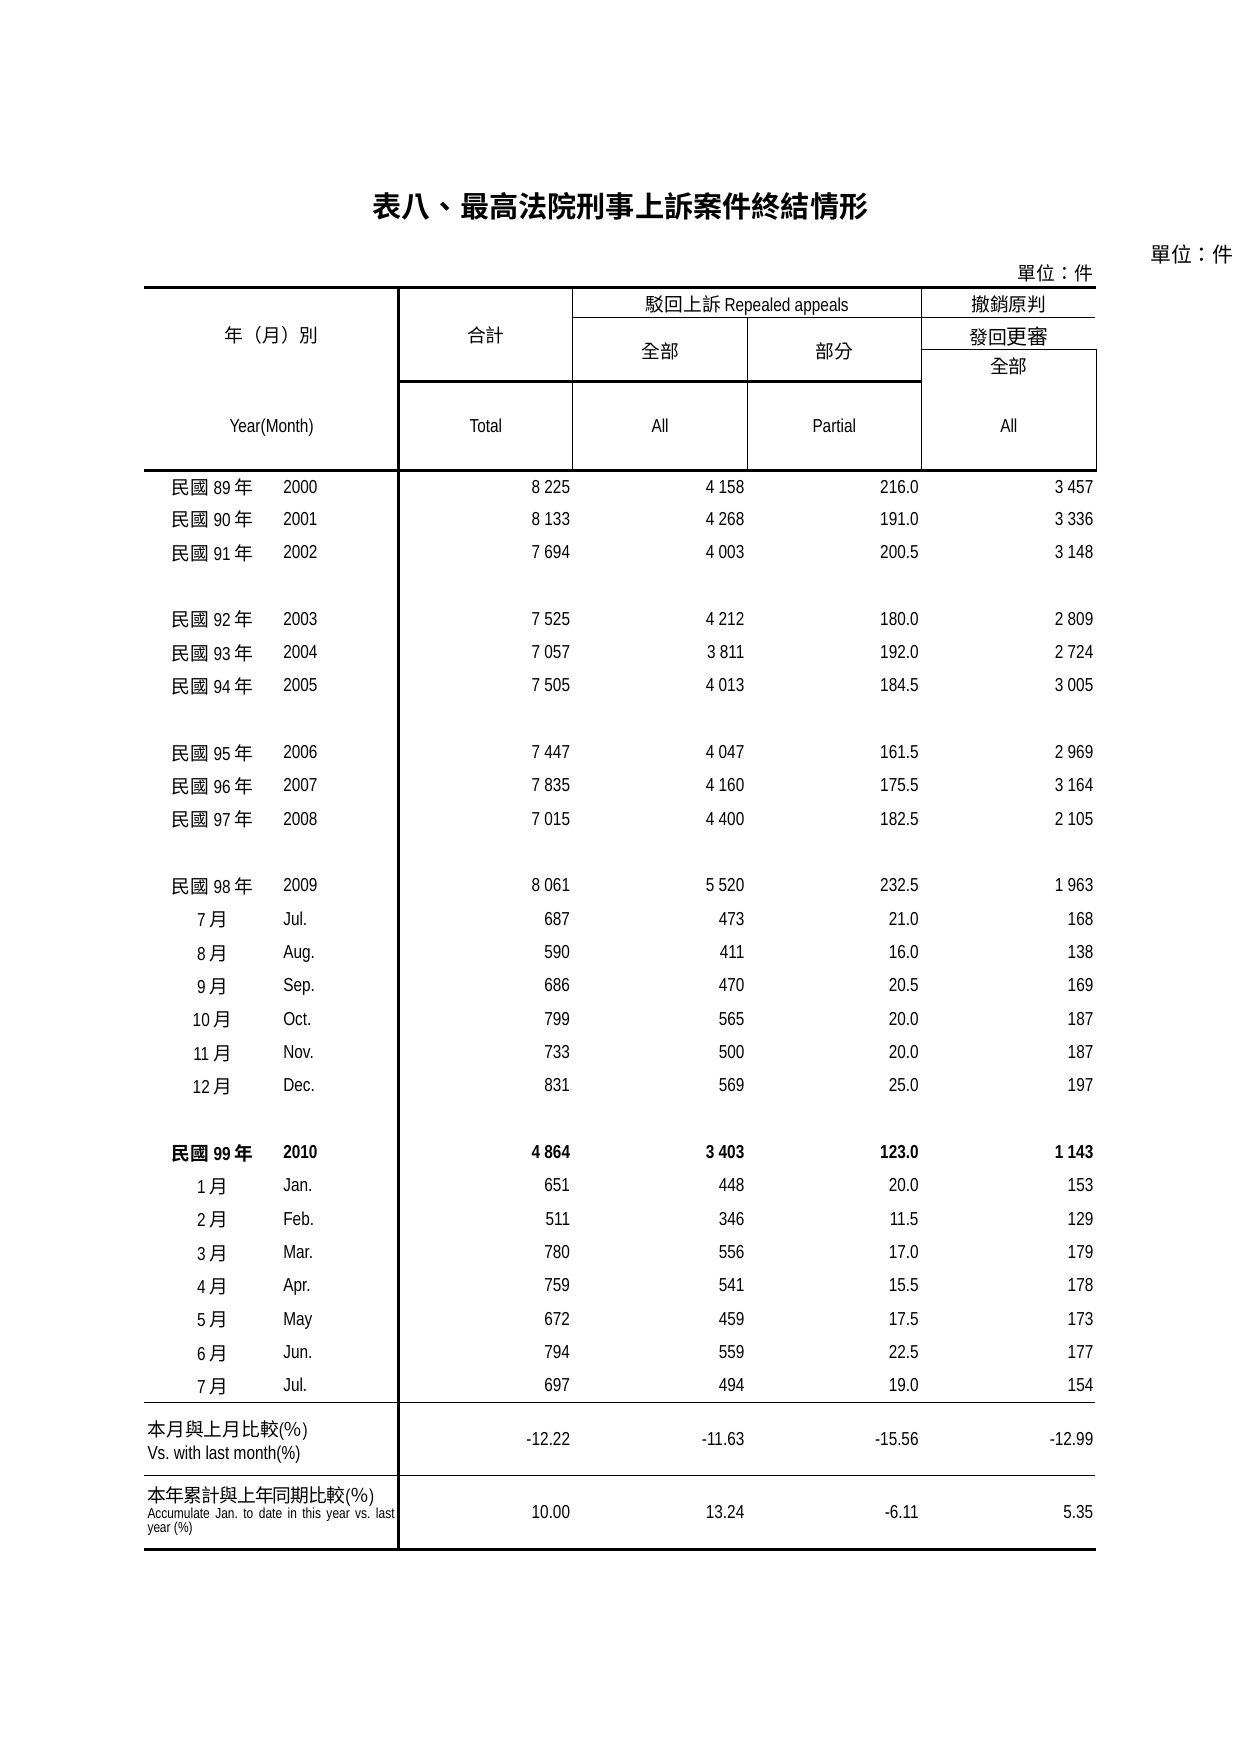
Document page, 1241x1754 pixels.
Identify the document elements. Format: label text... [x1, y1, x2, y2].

table_cell 799 [400, 1002, 573, 1035]
table_cell 8月 [144, 935, 280, 968]
table_cell 154 [921, 1369, 1096, 1402]
table_cell 19.0 [747, 1369, 921, 1402]
table_cell 3 164 [921, 769, 1096, 802]
table_cell Dec. [280, 1069, 397, 1102]
table_cell 本年累計與上年同期比較(％) Accumulate Jan. to date in this year vs. last year (%) [144, 1476, 397, 1548]
table_cell 168 [921, 902, 1096, 935]
table_cell 470 [573, 969, 747, 1002]
table_cell 565 [573, 1002, 747, 1035]
table_cell 184.5 [747, 669, 921, 702]
table_cell -12.99 [921, 1402, 1096, 1475]
table_cell Sep. [280, 969, 397, 1002]
table_cell [144, 702, 280, 735]
table_cell 部分 [748, 318, 921, 380]
table_cell 21.0 [747, 902, 921, 935]
table_cell 民國 98年 [144, 869, 280, 902]
table_header 合計 [400, 289, 572, 380]
text 單位：件 [1150, 239, 1240, 264]
table_cell Aug. [280, 935, 397, 968]
table_cell 7月 [144, 902, 280, 935]
table_cell 651 [400, 1169, 573, 1202]
table_cell 民國 92年 [144, 602, 280, 635]
table_cell 10月 [144, 1002, 280, 1035]
table_cell 541 [573, 1269, 747, 1302]
table_cell Jul. [280, 1369, 397, 1402]
table_cell 831 [400, 1069, 573, 1102]
table_cell 3 336 [921, 502, 1096, 535]
table_cell 4 013 [573, 669, 747, 702]
table_cell [144, 835, 280, 868]
table_cell [400, 835, 573, 868]
table_cell [280, 1102, 397, 1135]
table_cell 民國 89年 [144, 472, 280, 502]
table_cell Year(Month) [144, 380, 397, 468]
table_cell 4 047 [573, 735, 747, 768]
table_cell 346 [573, 1202, 747, 1235]
table_cell 459 [573, 1302, 747, 1335]
table_cell Jan. [280, 1169, 397, 1202]
text [1150, 231, 1240, 239]
table_cell 22.5 [747, 1335, 921, 1368]
table_cell 1 963 [921, 869, 1096, 902]
table_cell [573, 569, 747, 602]
table_cell 7 015 [400, 802, 573, 835]
table_cell 161.5 [747, 735, 921, 768]
table_cell 511 [400, 1202, 573, 1235]
table_cell 3 005 [921, 669, 1096, 702]
table_cell Nov. [280, 1035, 397, 1068]
table_header 駁回上訴Repealed appeals [573, 289, 921, 317]
table_cell 5月 [144, 1302, 280, 1335]
table_cell 4 160 [573, 769, 747, 802]
table_cell 11.5 [747, 1202, 921, 1235]
table_cell 4 003 [573, 535, 747, 568]
table_cell 20.0 [747, 1002, 921, 1035]
table_cell 3 403 [573, 1135, 747, 1168]
table_cell 17.0 [747, 1235, 921, 1268]
table_cell 794 [400, 1335, 573, 1368]
table_cell Jun. [280, 1335, 397, 1368]
table_cell 25.0 [747, 1069, 921, 1102]
table_cell 232.5 [747, 869, 921, 902]
table_cell 4 864 [400, 1135, 573, 1168]
table_cell 7 057 [400, 635, 573, 668]
table_cell 全部 [573, 318, 747, 380]
table_cell 4 400 [573, 802, 747, 835]
table_cell 197 [921, 1069, 1096, 1102]
table_cell 687 [400, 902, 573, 935]
table_cell 7 835 [400, 769, 573, 802]
table_header 撤銷原判 [922, 289, 1096, 317]
table_cell Partial [748, 383, 921, 468]
table_cell 7 525 [400, 602, 573, 635]
table_cell 12月 [144, 1069, 280, 1102]
table_cell 民國 90年 [144, 502, 280, 535]
table_cell 129 [921, 1202, 1096, 1235]
table_cell [280, 569, 397, 602]
table_cell 473 [573, 902, 747, 935]
table_cell 780 [400, 1235, 573, 1268]
table_cell 173 [921, 1302, 1096, 1335]
table_cell 民國 94年 [144, 669, 280, 702]
table_cell 6月 [144, 1335, 280, 1368]
table_cell 448 [573, 1169, 747, 1202]
table_cell May [280, 1302, 397, 1335]
table_cell 175.5 [747, 769, 921, 802]
table_cell [921, 1102, 1096, 1135]
table_cell 8 061 [400, 869, 573, 902]
table_cell 2000 [280, 472, 397, 502]
table_cell 569 [573, 1069, 747, 1102]
table_cell 15.5 [747, 1269, 921, 1302]
table_cell 187 [921, 1035, 1096, 1068]
table_cell 民國 93年 [144, 635, 280, 668]
table_cell 179 [921, 1235, 1096, 1268]
table_cell 2001 [280, 502, 397, 535]
table_cell 494 [573, 1369, 747, 1402]
table_cell 7 505 [400, 669, 573, 702]
table_cell 8 225 [400, 472, 573, 502]
table_cell 5 520 [573, 869, 747, 902]
table_cell 411 [573, 935, 747, 968]
table_cell 187 [921, 1002, 1096, 1035]
table_cell 4 268 [573, 502, 747, 535]
text 單位：件 [148, 259, 1092, 286]
table_cell 590 [400, 935, 573, 968]
table_cell [747, 1102, 921, 1135]
table_cell Apr. [280, 1269, 397, 1302]
table_cell 2 724 [921, 635, 1096, 668]
table_cell Oct. [280, 1002, 397, 1035]
table_cell 2 969 [921, 735, 1096, 768]
table_cell Mar. [280, 1235, 397, 1268]
table_cell 733 [400, 1035, 573, 1068]
table_cell 2010 [280, 1135, 397, 1168]
table_cell 180.0 [747, 602, 921, 635]
table_cell 3 148 [921, 535, 1096, 568]
table_cell [400, 569, 573, 602]
table_cell 759 [400, 1269, 573, 1302]
table_cell 2002 [280, 535, 397, 568]
table_cell 民國 99年 [144, 1135, 280, 1168]
table_cell 民國 91年 [144, 535, 280, 568]
table_cell 3月 [144, 1235, 280, 1268]
table_cell 2009 [280, 869, 397, 902]
table_cell 3 811 [573, 635, 747, 668]
table_cell [573, 1102, 747, 1135]
table_cell 7 694 [400, 535, 573, 568]
text 表八、最高法院刑事上訴案件終結情形 [148, 183, 1092, 225]
table_cell 559 [573, 1335, 747, 1368]
table_cell 民國 96年 [144, 769, 280, 802]
table_cell 20.0 [747, 1035, 921, 1068]
table_cell [573, 702, 747, 735]
table_cell 672 [400, 1302, 573, 1335]
table_cell 1月 [144, 1169, 280, 1202]
table_cell Feb. [280, 1202, 397, 1235]
table_cell 2 105 [921, 802, 1096, 835]
table_cell Total [400, 383, 572, 468]
table_cell 697 [400, 1369, 573, 1402]
table_cell 556 [573, 1235, 747, 1268]
table_cell [921, 569, 1096, 602]
table_cell 169 [921, 969, 1096, 1002]
table_cell 5.35 [921, 1475, 1096, 1548]
table_cell [144, 1102, 280, 1135]
table_cell Jul. [280, 902, 397, 935]
table_cell 全部 [922, 350, 1096, 380]
table_cell 182.5 [747, 802, 921, 835]
table_cell -15.56 [747, 1403, 921, 1475]
table_cell -6.11 [747, 1476, 921, 1548]
table_cell 9月 [144, 969, 280, 1002]
table_cell 2003 [280, 602, 397, 635]
table_cell All [573, 383, 747, 468]
table_cell 1 143 [921, 1135, 1096, 1168]
table_cell 發回更審 [922, 317, 1096, 348]
table_cell [400, 1102, 573, 1135]
table_cell [921, 835, 1096, 868]
table_cell 7 447 [400, 735, 573, 768]
table_cell 民國 97年 [144, 802, 280, 835]
table_cell [280, 702, 397, 735]
text [1150, 264, 1240, 271]
table_cell 178 [921, 1269, 1096, 1302]
table_cell 本月與上月比較(％) Vs. with last month(%) [144, 1403, 397, 1475]
table_cell 192.0 [747, 635, 921, 668]
table_cell 138 [921, 935, 1096, 968]
table_cell 153 [921, 1169, 1096, 1202]
table_cell 2008 [280, 802, 397, 835]
table_cell 4月 [144, 1269, 280, 1302]
table_cell -12.22 [400, 1403, 573, 1475]
table_cell 191.0 [747, 502, 921, 535]
table_header 年（月）別 [144, 289, 397, 380]
table_cell [747, 702, 921, 735]
table_cell 216.0 [747, 472, 921, 502]
table_cell 16.0 [747, 935, 921, 968]
table_cell All [922, 380, 1096, 468]
table_cell 20.0 [747, 1169, 921, 1202]
table_cell [144, 569, 280, 602]
table_cell 200.5 [747, 535, 921, 568]
table_cell 10.00 [400, 1476, 573, 1548]
table_cell 177 [921, 1335, 1096, 1368]
table_cell 2 809 [921, 602, 1096, 635]
table_cell 2007 [280, 769, 397, 802]
table_cell 民國 95年 [144, 735, 280, 768]
table_cell 8 133 [400, 502, 573, 535]
table_cell 17.5 [747, 1302, 921, 1335]
table_cell 123.0 [747, 1135, 921, 1168]
table_cell [280, 835, 397, 868]
table_cell 20.5 [747, 969, 921, 1002]
table_cell 500 [573, 1035, 747, 1068]
table_cell 2006 [280, 735, 397, 768]
table_cell [400, 702, 573, 735]
table_cell 4 212 [573, 602, 747, 635]
table_cell 11月 [144, 1035, 280, 1068]
table_cell 7月 [144, 1369, 280, 1402]
table_cell 13.24 [573, 1476, 747, 1548]
table_cell [747, 569, 921, 602]
table_cell 2月 [144, 1202, 280, 1235]
table_cell [747, 835, 921, 868]
table_cell 3 457 [921, 472, 1096, 502]
table_cell [921, 702, 1096, 735]
table_cell 2004 [280, 635, 397, 668]
table_cell 4 158 [573, 472, 747, 502]
table_cell 686 [400, 969, 573, 1002]
table_cell 2005 [280, 669, 397, 702]
table_cell -11.63 [573, 1403, 747, 1475]
table_cell [573, 835, 747, 868]
